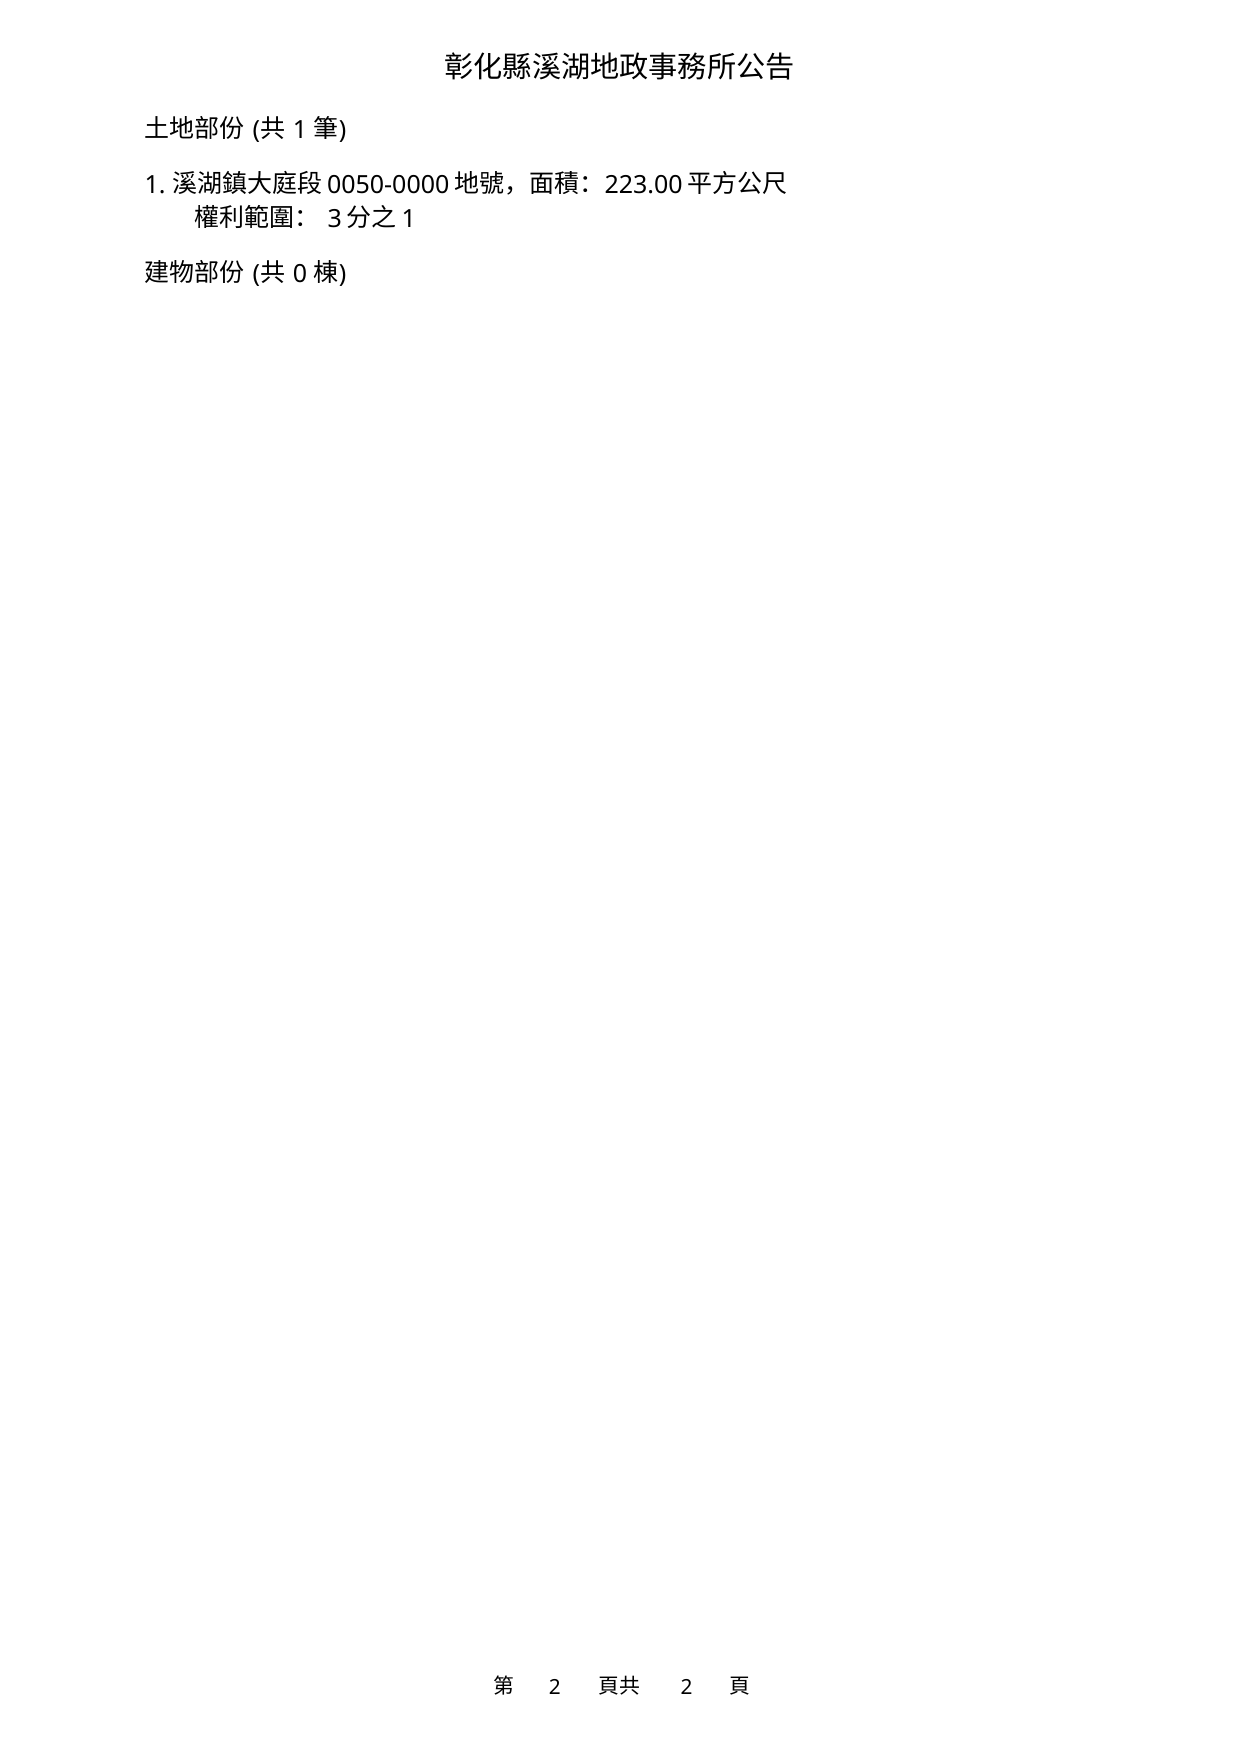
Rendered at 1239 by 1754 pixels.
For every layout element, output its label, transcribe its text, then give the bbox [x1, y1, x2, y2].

table_cell [0, 310, 62, 1666]
table_header [585, 0, 653, 41]
table_cell [0, 239, 62, 310]
table_cell [62, 310, 483, 1666]
table_cell [585, 310, 653, 1666]
table_cell [720, 310, 760, 1666]
table_cell [0, 41, 62, 94]
table_cell [1177, 41, 1239, 94]
table_cell 頁 [720, 1666, 760, 1707]
table_cell [0, 95, 62, 166]
table_cell [1177, 1666, 1239, 1707]
table_cell 建物部份 (共 0 棟) [62, 239, 1177, 310]
table_cell [1177, 239, 1239, 310]
table_header [1177, 0, 1239, 41]
table_cell 彰化縣溪湖地政事務所公告 [62, 41, 1177, 94]
table_header [720, 0, 760, 41]
table_header [483, 0, 523, 41]
table_header [653, 0, 719, 41]
table_cell [1177, 310, 1239, 1666]
table_cell [760, 1666, 1177, 1707]
table_cell 2 [653, 1666, 719, 1707]
table_cell [62, 1666, 483, 1707]
table_cell [0, 166, 62, 238]
table_header [0, 0, 62, 41]
table_cell 土地部份 (共 1 筆) [62, 95, 1177, 166]
table_cell 第 [483, 1666, 523, 1707]
table_cell 2 [524, 1666, 585, 1707]
table_cell [1177, 95, 1239, 166]
table_cell [524, 310, 585, 1666]
table_header [62, 0, 483, 41]
table_cell [1177, 166, 1239, 238]
table_cell 頁共 [585, 1666, 653, 1707]
table_cell 1. 溪湖鎮大庭段0050-0000地號，面積：223.00平方公尺 權利範圍： 3分之1 [62, 166, 1177, 238]
table_header [760, 0, 1177, 41]
table_cell [653, 310, 719, 1666]
table_cell [483, 310, 523, 1666]
table_cell [760, 310, 1177, 1666]
table_cell [0, 1666, 62, 1707]
table_header [524, 0, 585, 41]
